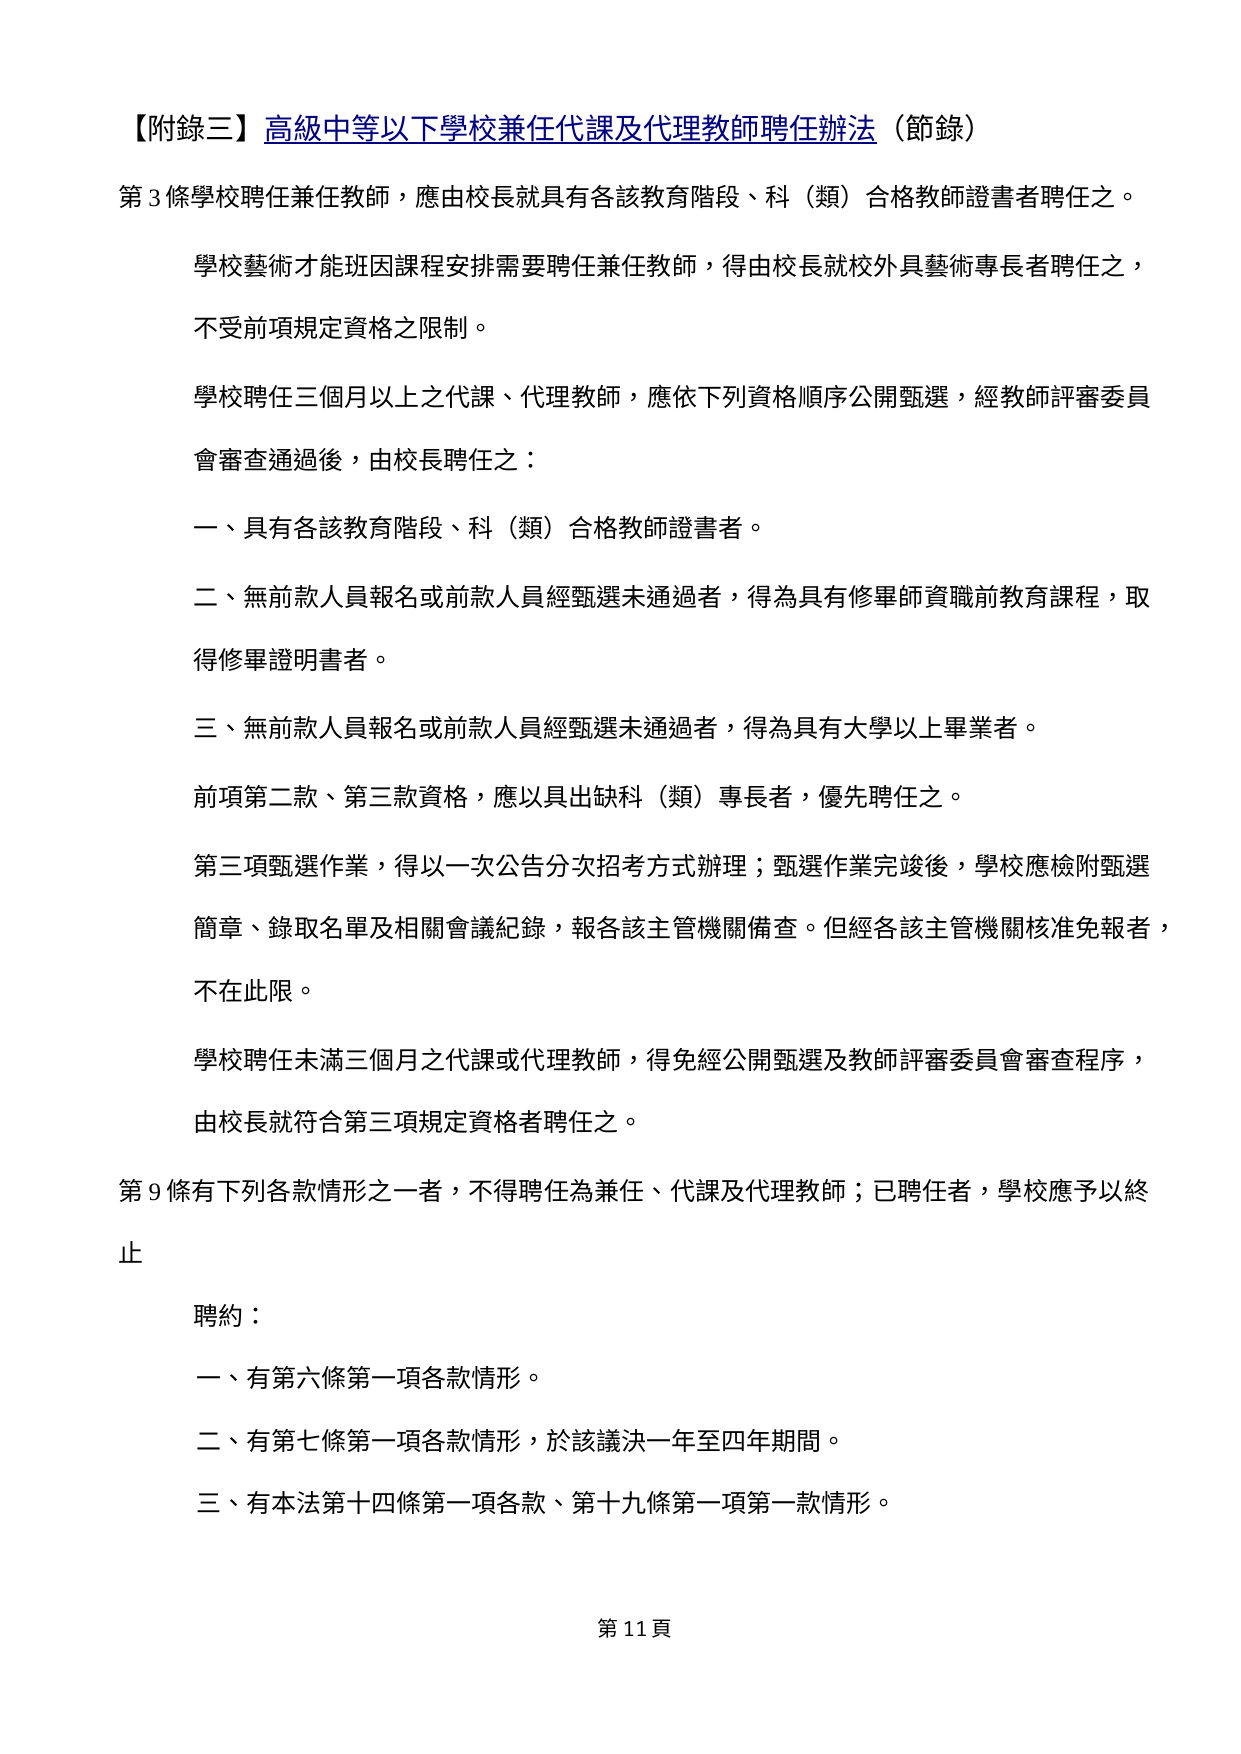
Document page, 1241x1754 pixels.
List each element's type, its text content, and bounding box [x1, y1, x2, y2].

text 聘約： [193, 1273, 1152, 1335]
text 【附錄三】高級中等以下學校兼任代課及代理教師聘任辦法（節錄） [118, 85, 1152, 148]
text 三、無前款人員報名或前款人員經甄選未通過者，得為具有大學以上畢業者。 [193, 685, 1152, 748]
text 二、有第七條第一項各款情形，於該議決一年至四年期間。 [193, 1398, 1152, 1460]
text 學校聘任三個月以上之代課、代理教師，應依下列資格順序公開甄選，經教師評審委員會審查通過後，由校長聘任之： [193, 354, 1152, 479]
text 第3條學校聘任兼任教師，應由校長就具有各該教育階段、科（類）合格教師證書者聘任之。 [118, 154, 1152, 217]
text 二、無前款人員報名或前款人員經甄選未通過者，得為具有修畢師資職前教育課程，取得修畢證明書者。 [193, 554, 1152, 679]
text 第三項甄選作業，得以一次公告分次招考方式辦理；甄選作業完竣後，學校應檢附甄選簡章、錄取名單及相關會議紀錄，報各該主管機關備查。但經各該主管機關核准免報者，不在此限。 [193, 823, 1152, 1010]
text 前項第二款、第三款資格，應以具出缺科（類）專長者，優先聘任之。 [193, 754, 1152, 817]
text 一、具有各該教育階段、科（類）合格教師證書者。 [193, 485, 1152, 548]
text 三、有本法第十四條第一項各款、第十九條第一項第一款情形。 [193, 1460, 1152, 1523]
text 學校聘任未滿三個月之代課或代理教師，得免經公開甄選及教師評審委員會審查程序，由校長就符合第三項規定資格者聘任之。 [193, 1017, 1152, 1142]
text 一、有第六條第一項各款情形。 [193, 1335, 1152, 1398]
text 學校藝術才能班因課程安排需要聘任兼任教師，得由校長就校外具藝術專長者聘任之，不受前項規定資格之限制。 [193, 223, 1152, 348]
text 第9條有下列各款情形之一者，不得聘任為兼任、代課及代理教師；已聘任者，學校應予以終止 [118, 1148, 1152, 1273]
